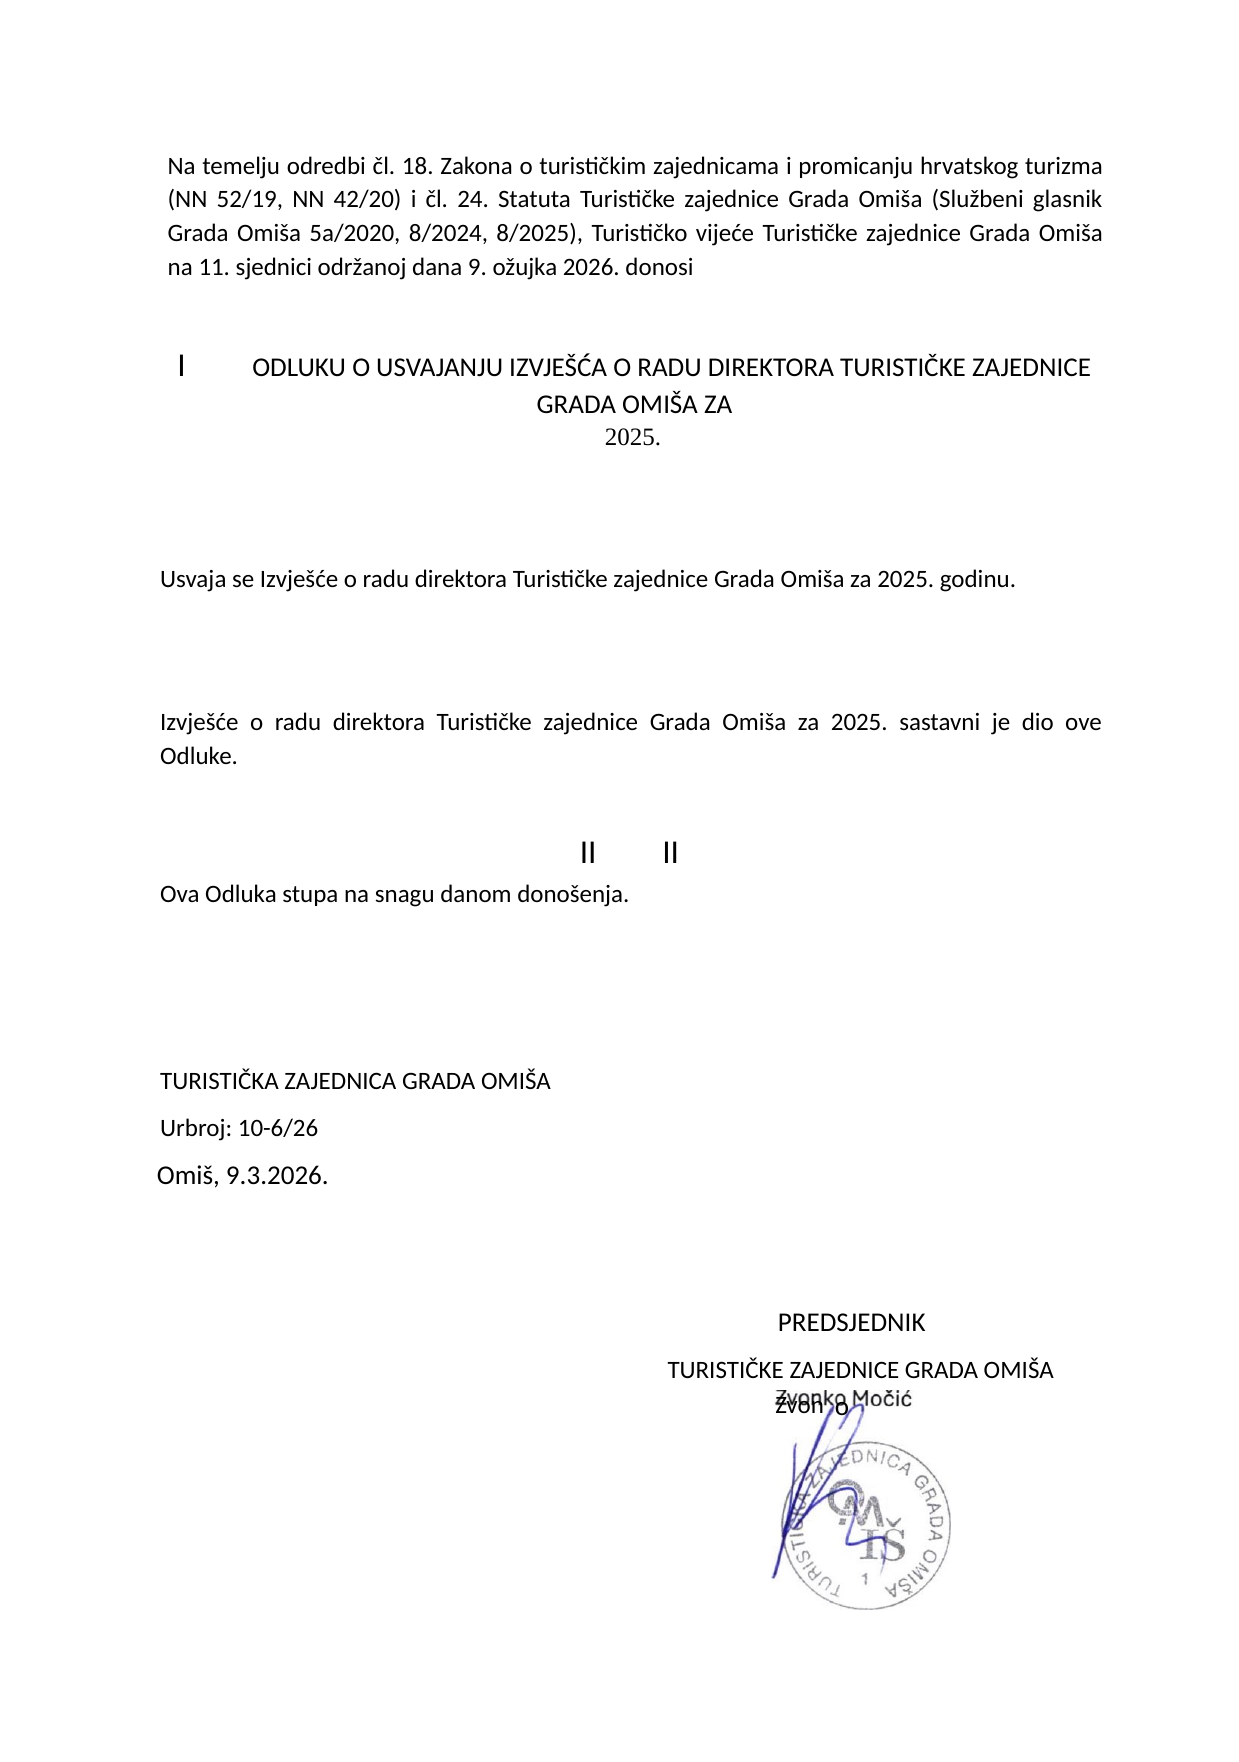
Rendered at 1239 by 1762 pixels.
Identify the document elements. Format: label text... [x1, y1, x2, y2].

subtitle II [158, 831, 1100, 871]
text 2025. [161, 422, 1104, 451]
text PREDSJEDNIK [778, 1305, 1104, 1338]
subtitle ODLUKU O USVAJANJU IZVJEŠĆA O RADU DIREKTORA TURISTIČKE ZAJEDNICE GRADA OMIŠA ZA [165, 344, 1103, 420]
text TURISTIČKA ZAJEDNICA GRADA OMIŠA [160, 1065, 1104, 1096]
text Usvaja se Izvješće o radu direktora Turističke zajednice Grada Omiša za 2025. godinu. [160, 563, 1104, 594]
subtitle TURISTIČKE ZAJEDNICE GRADA OMIŠA [158, 1354, 1054, 1385]
text Omiš, 9.3.2026. [157, 1158, 1104, 1191]
text Izvješće o radu direktora Turističke zajednice Grada Omiša za 2025. sastavni je dio ove Odluke. [160, 706, 1104, 770]
text Na temelju odredbi čl. 18. Zakona o turističkim zajednicama i promicanju hrvatskog turizma (NN 52/19, NN 42/20) i čl. 24. Statuta Turističke zajednice Grada Omiša (Službeni glasnik Grada Omiša 5a/2020, 8/2024, 8/2025), Turističko vijeće Turističke zajednice Grada Omiša na 11. sjednici održanoj dana 9. ožujka 2026. donosi [167, 150, 1104, 281]
text Ova Odluka stupa na snagu danom donošenja. [160, 878, 1104, 908]
text Urbroj: 10-6/26 [160, 1112, 1104, 1142]
